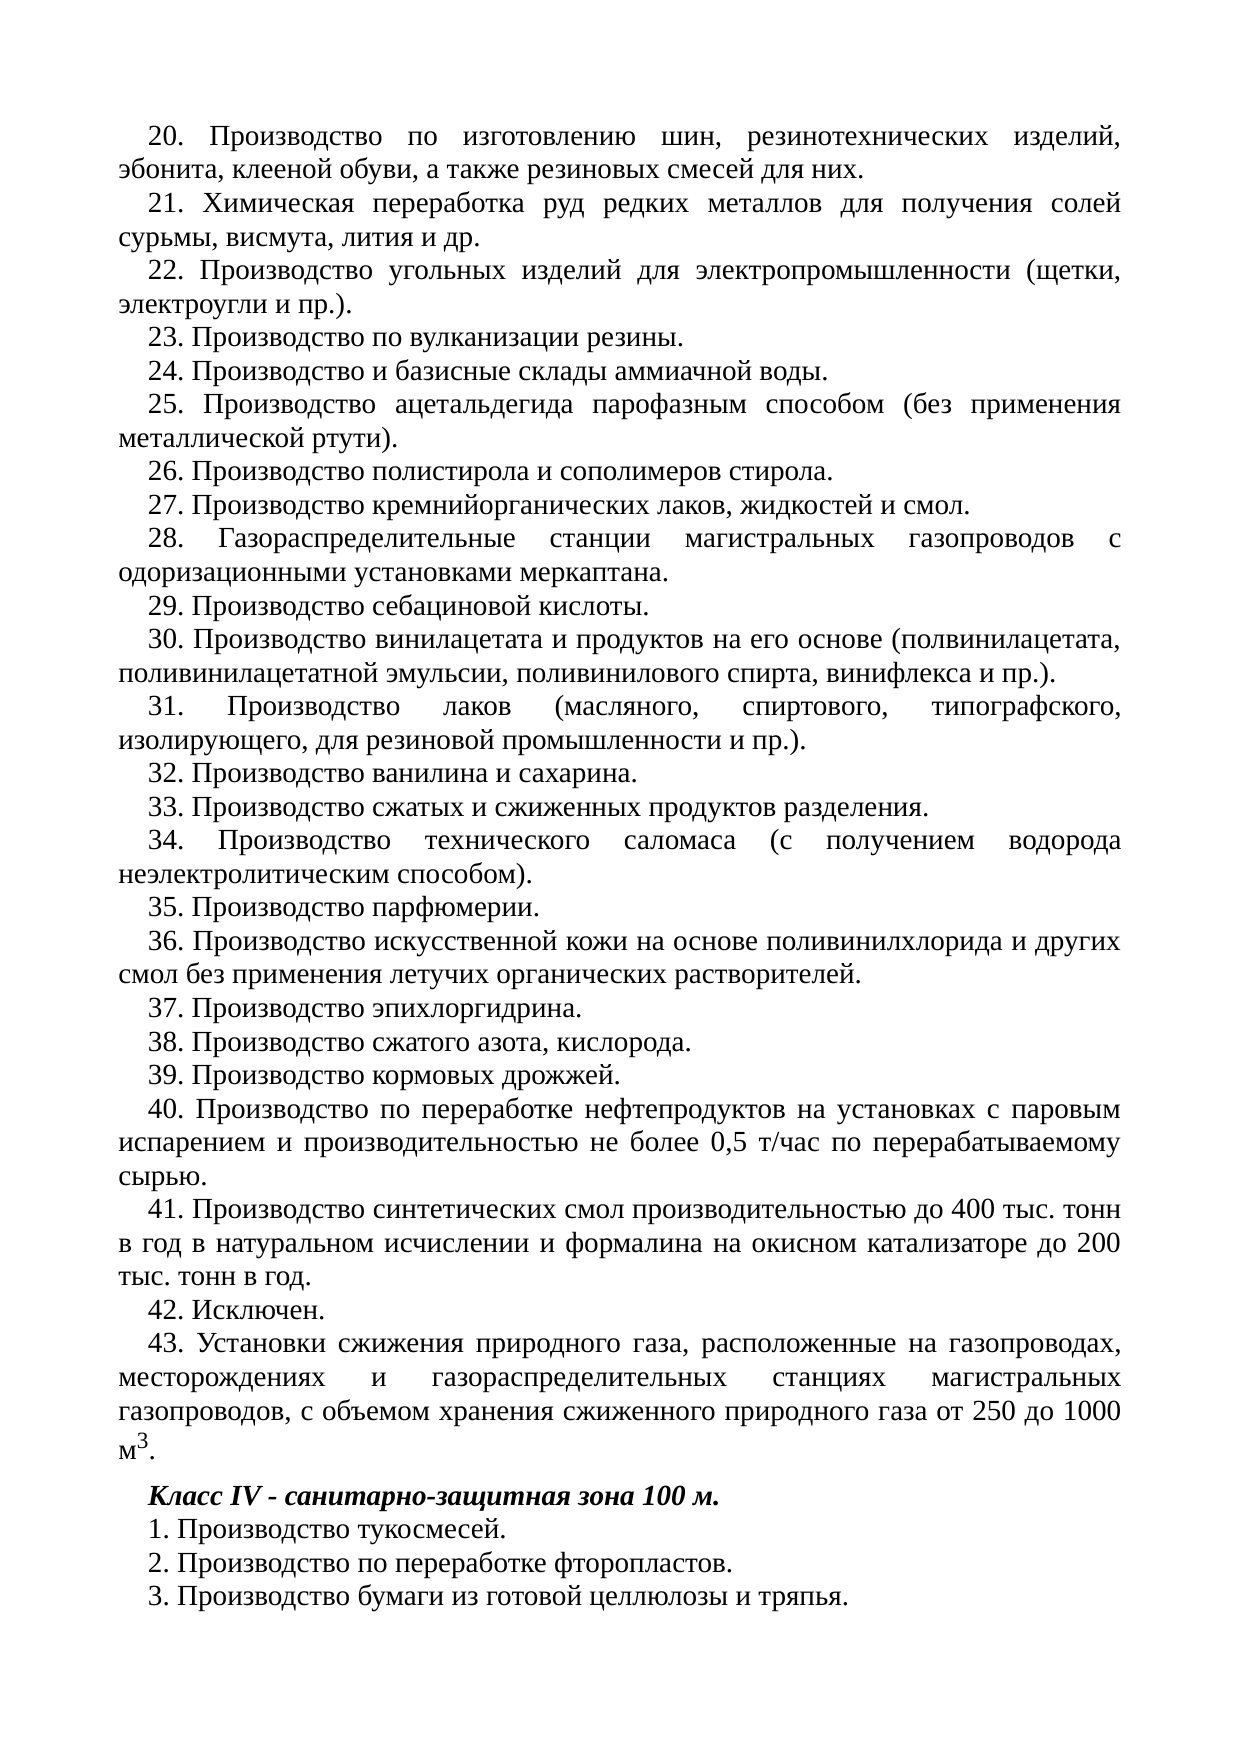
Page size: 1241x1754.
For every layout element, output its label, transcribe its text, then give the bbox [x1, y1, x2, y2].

text 22. Производство угольных изделий для электропромышленности (щетки, электроугли и пр.). [118, 252, 1122, 319]
text 28. Газораспределительные станции магистральных газопроводов с одоризационными установками меркаптана. [118, 521, 1122, 588]
text 1. Производство тукосмесей. [118, 1511, 1122, 1545]
text 23. Производство по вулканизации резины. [118, 319, 1122, 353]
text 34. Производство технического саломаса (с получением водорода неэлектролитическим способом). [118, 822, 1122, 889]
text 33. Производство сжатых и сжиженных продуктов разделения. [118, 789, 1122, 822]
text 21. Химическая переработка руд редких металлов для получения солей сурьмы, висмута, лития и др. [118, 185, 1122, 252]
text 31. Производство лаков (масляного, спиртового, типографского, изолирующего, для резиновой промышленности и пр.). [118, 688, 1122, 755]
text 43. Установки сжижения природного газа, расположенные на газопроводах, месторождениях и газораспределительных станциях магистральных газопроводов, с объемом хранения сжиженного природного газа от 250 до 1000 м3. [118, 1326, 1122, 1465]
text 38. Производство сжатого азота, кислорода. [118, 1024, 1122, 1057]
text 3. Производство бумаги из готовой целлюлозы и тряпья. [118, 1578, 1122, 1612]
text 36. Производство искусственной кожи на основе поливинилхлорида и других смол без применения летучих органических растворителей. [118, 923, 1122, 990]
text 29. Производство себациновой кислоты. [118, 588, 1122, 621]
text 26. Производство полистирола и сополимеров стирола. [118, 453, 1122, 487]
text 40. Производство по переработке нефтепродуктов на установках с паровым испарением и производительностью не более 0,5 т/час по перерабатываемому сырью. [118, 1091, 1122, 1191]
text 32. Производство ванилина и сахарина. [118, 755, 1122, 789]
text 30. Производство винилацетата и продуктов на его основе (полвинилацетата, поливинилацетатной эмульсии, поливинилового спирта, винифлекса и пр.). [118, 621, 1122, 688]
text 39. Производство кормовых дрожжей. [118, 1057, 1122, 1091]
text 20. Производство по изготовлению шин, резинотехнических изделий, эбонита, клееной обуви, а также резиновых смесей для них. [118, 118, 1122, 185]
text 25. Производство ацетальдегида парофазным способом (без применения металлической ртути). [118, 386, 1122, 453]
text 2. Производство по переработке фторопластов. [118, 1545, 1122, 1578]
text 24. Производство и базисные склады аммиачной воды. [118, 353, 1122, 386]
text 27. Производство кремнийорганических лаков, жидкостей и смол. [118, 487, 1122, 521]
text 42. Исключен. [118, 1292, 1122, 1326]
text Класс IV - санитарно-защитная зона 100 м. [118, 1478, 1122, 1511]
text 35. Производство парфюмерии. [118, 889, 1122, 923]
text 41. Производство синтетических смол производительностью до 400 тыс. тонн в год в натуральном исчислении и формалина на окисном катализаторе до 200 тыс. тонн в год. [118, 1191, 1122, 1292]
text 37. Производство эпихлоргидрина. [118, 990, 1122, 1024]
